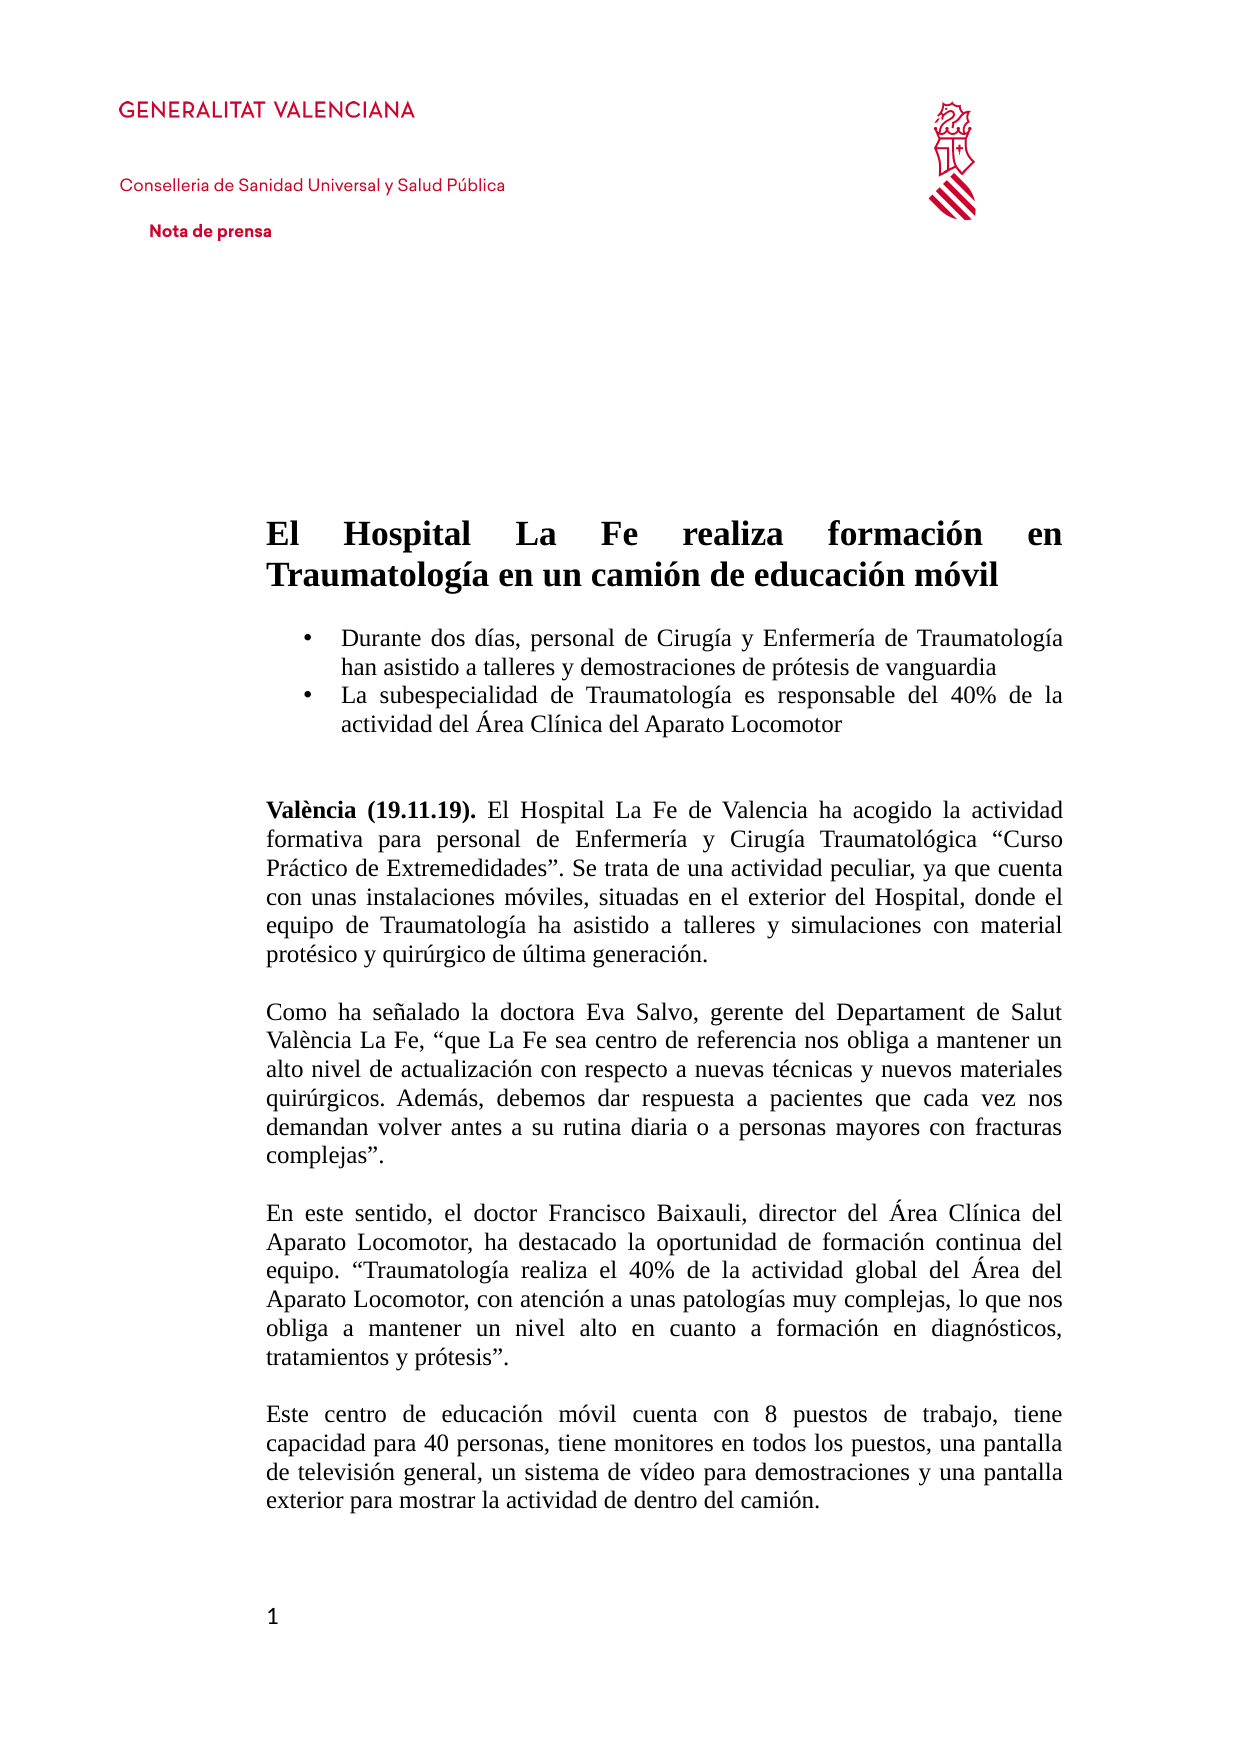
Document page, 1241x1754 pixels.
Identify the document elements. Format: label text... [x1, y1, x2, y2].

text València (19.11.19). El Hospital La Fe de Valencia ha acogido la actividad formativa para personal de Enfermería y Cirugía Traumatológica “Curso Práctico de Extremedidades”. Se trata de una actividad peculiar, ya que cuenta con unas instalaciones móviles, situadas en el exterior del Hospital, donde el equipo de Traumatología ha asistido a talleres y simulaciones con material protésico y quirúrgico de última generación. [266, 796, 1064, 968]
list La subespecialidad de Traumatología es responsable del 40% de la actividad del Área Clínica del Aparato Locomotor [303, 681, 1064, 738]
text El Hospital La Fe realiza formación en Traumatología en un camión de educación móvil [266, 513, 1064, 594]
list Durante dos días, personal de Cirugía y Enfermería de Traumatología han asistido a talleres y demostraciones de prótesis de vanguardia [303, 623, 1064, 681]
text Este centro de educación móvil cuenta con 8 puestos de trabajo, tiene capacidad para 40 personas, tiene monitores en todos los puestos, una pantalla de televisión general, un sistema de vídeo para demostraciones y una pantalla exterior para mostrar la actividad de dentro del camión. [266, 1399, 1064, 1514]
text En este sentido, el doctor Francisco Baixauli, director del Área Clínica del Aparato Locomotor, ha destacado la oportunidad de formación continua del equipo. “Traumatología realiza el 40% de la actividad global del Área del Aparato Locomotor, con atención a unas patologías muy complejas, lo que nos obliga a mantener un nivel alto en cuanto a formación en diagnósticos, tratamientos y prótesis”. [266, 1198, 1064, 1371]
picture [119, 101, 976, 241]
text Como ha señalado la doctora Eva Salvo, gerente del Departament de Salut València La Fe, “que La Fe sea centro de referencia nos obliga a mantener un alto nivel de actualización con respecto a nuevas técnicas y nuevos materiales quirúrgicos. Además, debemos dar respuesta a pacientes que cada vez nos demandan volver antes a su rutina diaria o a personas mayores con fracturas complejas”. [266, 997, 1064, 1169]
